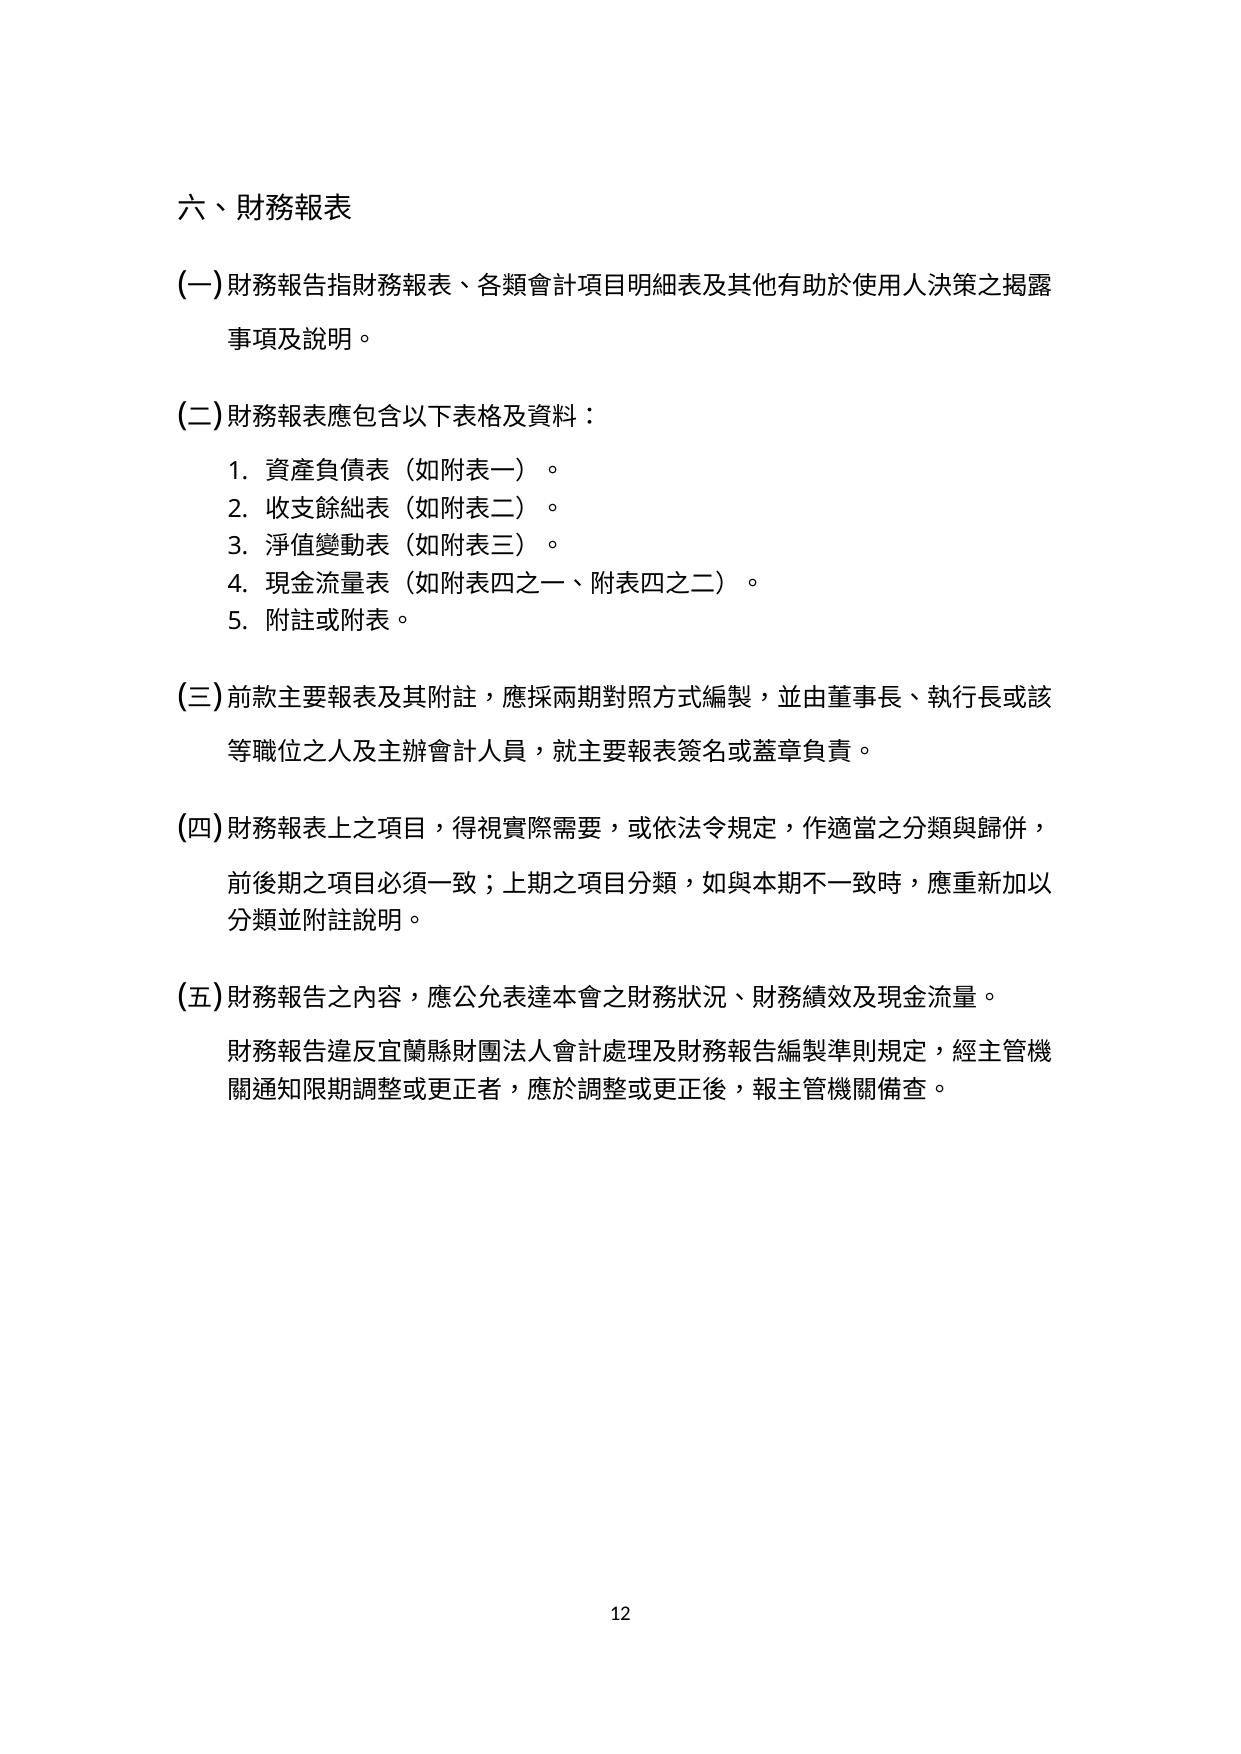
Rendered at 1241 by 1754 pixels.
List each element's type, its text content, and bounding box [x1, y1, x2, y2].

list 財務報表應包含以下表格及資料： [177, 369, 1063, 444]
list 淨值變動表（如附表三）。 [227, 519, 1063, 556]
list 附註或附表。 [227, 594, 1063, 631]
list 資產負債表（如附表一）。 [227, 444, 1063, 481]
list 財務報告違反宜蘭縣財團法人會計處理及財務報告編製準則規定，經主管機關通知限期調整或更正者，應於調整或更正後，報主管機關備查。 [227, 1025, 1063, 1100]
list 現金流量表（如附表四之一、附表四之二）。 [227, 556, 1063, 594]
list 前款主要報表及其附註，應採兩期對照方式編製，並由董事長、執行長或該等職位之人及主辦會計人員，就主要報表簽名或蓋章負責。 [177, 650, 1063, 762]
list 財務報告之內容，應公允表達本會之財務狀況、財務績效及現金流量。 [177, 950, 1063, 1025]
list 財務報表上之項目，得視實際需要，或依法令規定，作適當之分類與歸併，前後期之項目必須一致；上期之項目分類，如與本期不一致時，應重新加以分類並附註說明。 [177, 781, 1063, 931]
list 收支餘絀表（如附表二）。 [227, 481, 1063, 519]
subtitle 財務報表 [177, 162, 1063, 237]
list 財務報告指財務報表、各類會計項目明細表及其他有助於使用人決策之揭露事項及說明。 [177, 237, 1063, 350]
